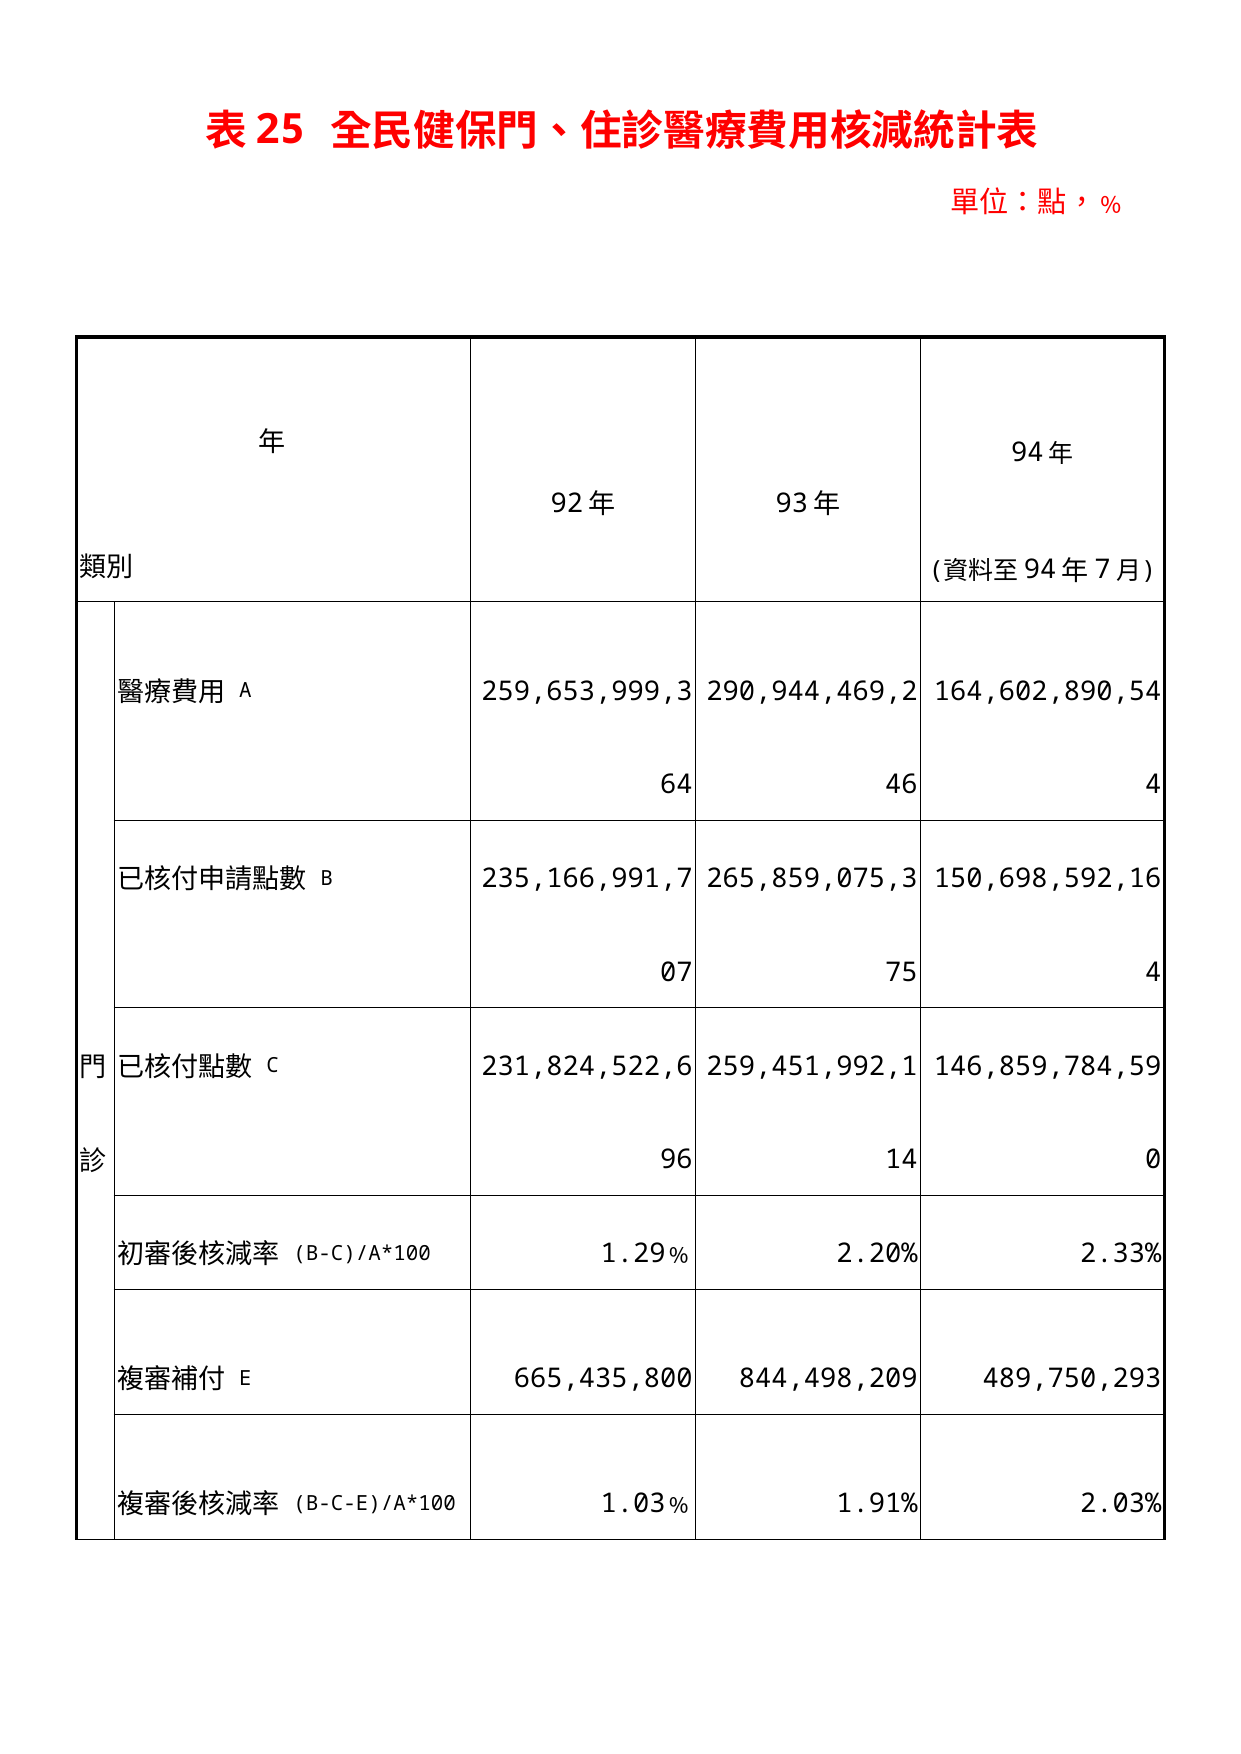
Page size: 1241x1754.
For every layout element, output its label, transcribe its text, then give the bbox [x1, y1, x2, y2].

table_cell 複審補付 E [115, 1290, 470, 1413]
table_cell 235,166,991,707 [471, 821, 695, 1007]
table_cell 1.03﹪ [471, 1415, 695, 1538]
table_header 年 類別 [78, 339, 470, 601]
table_cell 2.33% [921, 1196, 1163, 1288]
table_cell 複審後核減率 (B-C-E)/A*100 [115, 1415, 470, 1538]
table_header 94年 (資料至94年7月) [921, 339, 1163, 601]
table_header 92年 [471, 339, 695, 601]
table_cell 醫療費用 A [115, 602, 470, 820]
table_cell 265,859,075,375 [696, 821, 920, 1007]
table_header 93年 [696, 339, 920, 601]
table_cell 初審後核減率 (B-C)/A*100 [115, 1196, 470, 1288]
table_cell 已核付申請點數 B [115, 821, 470, 1007]
table_cell 146,859,784,590 [921, 1008, 1163, 1195]
text 單位：點，﹪ [205, 178, 1125, 221]
table_cell 665,435,800 [471, 1290, 695, 1413]
table_cell 門診 [78, 602, 114, 1538]
table_cell 489,750,293 [921, 1290, 1163, 1413]
table_cell 2.03% [921, 1415, 1163, 1538]
table_cell 1.91% [696, 1415, 920, 1538]
table_cell 290,944,469,246 [696, 602, 920, 820]
table_cell 164,602,890,544 [921, 602, 1163, 820]
table_cell 844,498,209 [696, 1290, 920, 1413]
table_cell 259,451,992,114 [696, 1008, 920, 1195]
text 表25 全民健保門、住診醫療費用核減統計表 [205, 85, 1125, 148]
table_cell 259,653,999,364 [471, 602, 695, 820]
table_cell 231,824,522,696 [471, 1008, 695, 1195]
table_cell 150,698,592,164 [921, 821, 1163, 1007]
table_cell 已核付點數 C [115, 1008, 470, 1195]
table_cell 1.29﹪ [471, 1196, 695, 1288]
table_cell 2.20% [696, 1196, 920, 1288]
